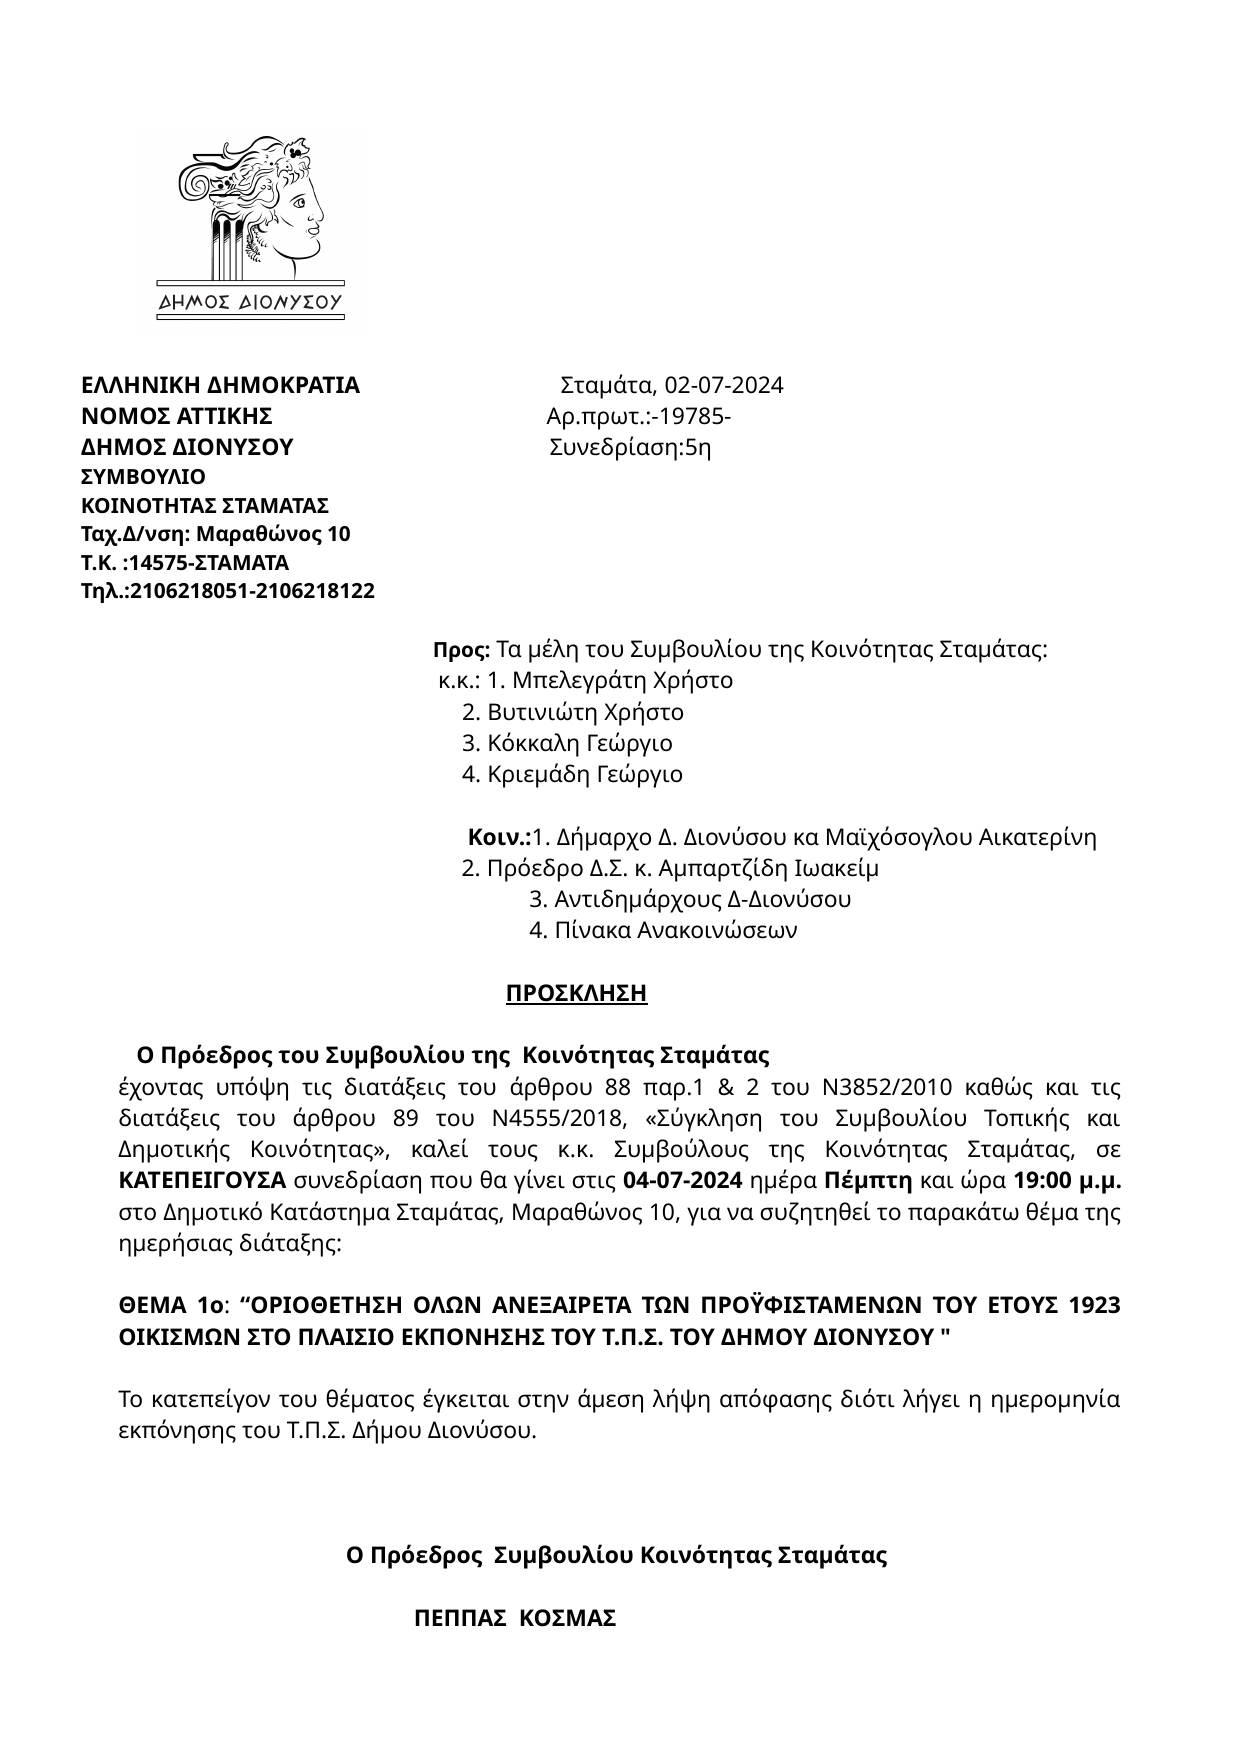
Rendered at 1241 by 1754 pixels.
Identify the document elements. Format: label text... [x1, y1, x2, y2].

text Κοιν.:1. Δήμαρχο Δ. Διονύσου κα Μαϊχόσογλου Αικατερίνη [118, 821, 1122, 852]
text Ο Πρόεδρος του Συμβουλίου της Κοινότητας Σταμάτας [118, 1039, 1122, 1071]
text Ταχ.Δ/νση: Μαραθώνος 10 [81, 519, 1122, 548]
text ΠΕΠΠΑΣ ΚΟΣΜΑΣ [118, 1571, 1122, 1633]
text ΘΕΜΑ 1o: “ΟΡΙΟΘΕΤΗΣΗ ΟΛΩΝ ΑΝΕΞΑΙΡΕΤΑ ΤΩΝ ΠΡΟΫΦΙΣΤΑΜΕΝΩΝ ΤΟΥ ΕΤΟΥΣ 1923 ΟΙΚΙΣΜΩΝ ΣΤΟ ΠΛΑΙΣΙΟ ΕΚΠΟΝΗΣΗΣ ΤΟΥ Τ.Π.Σ. ΤΟΥ ΔΗΜΟΥ ΔΙΟΝΥΣΟΥ " [118, 1289, 1122, 1352]
text 2. Πρόεδρο Δ.Σ. κ. Αμπαρτζίδη Ιωακείμ [81, 852, 1122, 883]
text κ.κ.: 1. Μπελεγράτη Χρήστο [81, 664, 1122, 696]
text 4. Κριεμάδη Γεώργιο [81, 758, 1122, 789]
text ΚΟΙΝΟΤΗΤΑΣ ΣΤΑΜΑΤΑΣ [81, 491, 1122, 519]
text ΠΡΟΣΚΛΗΣΗ [118, 977, 1122, 1008]
text Τ.Κ. :14575-ΣΤΑΜΑΤΑ [81, 548, 1122, 576]
text Ο Πρόεδρος Συμβουλίου Κοινότητας Σταμάτας [118, 1539, 1122, 1571]
text Προς: Τα μέλη του Συμβουλίου της Κοινότητας Σταμάτας: [81, 633, 1122, 664]
text 3. Αντιδημάρχους Δ-Διονύσου [118, 883, 1122, 914]
text Τηλ.:2106218051-2106218122 [81, 576, 1122, 605]
text έχοντας υπόψη τις διατάξεις του άρθρου 88 παρ.1 & 2 του Ν3852/2010 καθώς και τις διατάξεις του άρθρου 89 του Ν4555/2018, «Σύγκληση του Συμβουλίου Τοπικής και Δημοτικής Κοινότητας», καλεί τους κ.κ. Συμβούλους της Κοινότητας Σταμάτας, σε ΚΑΤΕΠΕΙΓΟΥΣΑ συνεδρίαση που θα γίνει στις 04-07-2024 ημέρα Πέμπτη και ώρα 19:00 μ.μ. στο Δημοτικό Κατάστημα Σταμάτας, Μαραθώνος 10, για να συζητηθεί το παρακάτω θέμα της ημερήσιας διάταξης: [118, 1071, 1122, 1258]
text ΣΥΜΒΟΥΛΙΟ [81, 462, 1122, 491]
text 3. Κόκκαλη Γεώργιο [81, 727, 1122, 758]
text ΝΟΜΟΣ ΑΤΤΙΚΗΣ Αρ.πρωτ.:-19785- [81, 400, 1122, 431]
text 2. Βυτινιώτη Χρήστο [81, 696, 1122, 727]
text 4. Πίνακα Ανακοινώσεων [118, 914, 1122, 946]
text EΛΛΗΝΙΚΗ ΔΗΜΟΚΡΑΤΙΑ Σταμάτα, 02-07-2024 [81, 369, 1122, 400]
text ΔΗΜΟΣ ΔΙΟΝΥΣΟΥ Συνεδρίαση:5η [81, 431, 1122, 462]
text Το κατεπείγον του θέματος έγκειται στην άμεση λήψη απόφασης διότι λήγει η ημερομηνία εκπόνησης του Τ.Π.Σ. Δήμου Διονύσου. [118, 1383, 1122, 1446]
